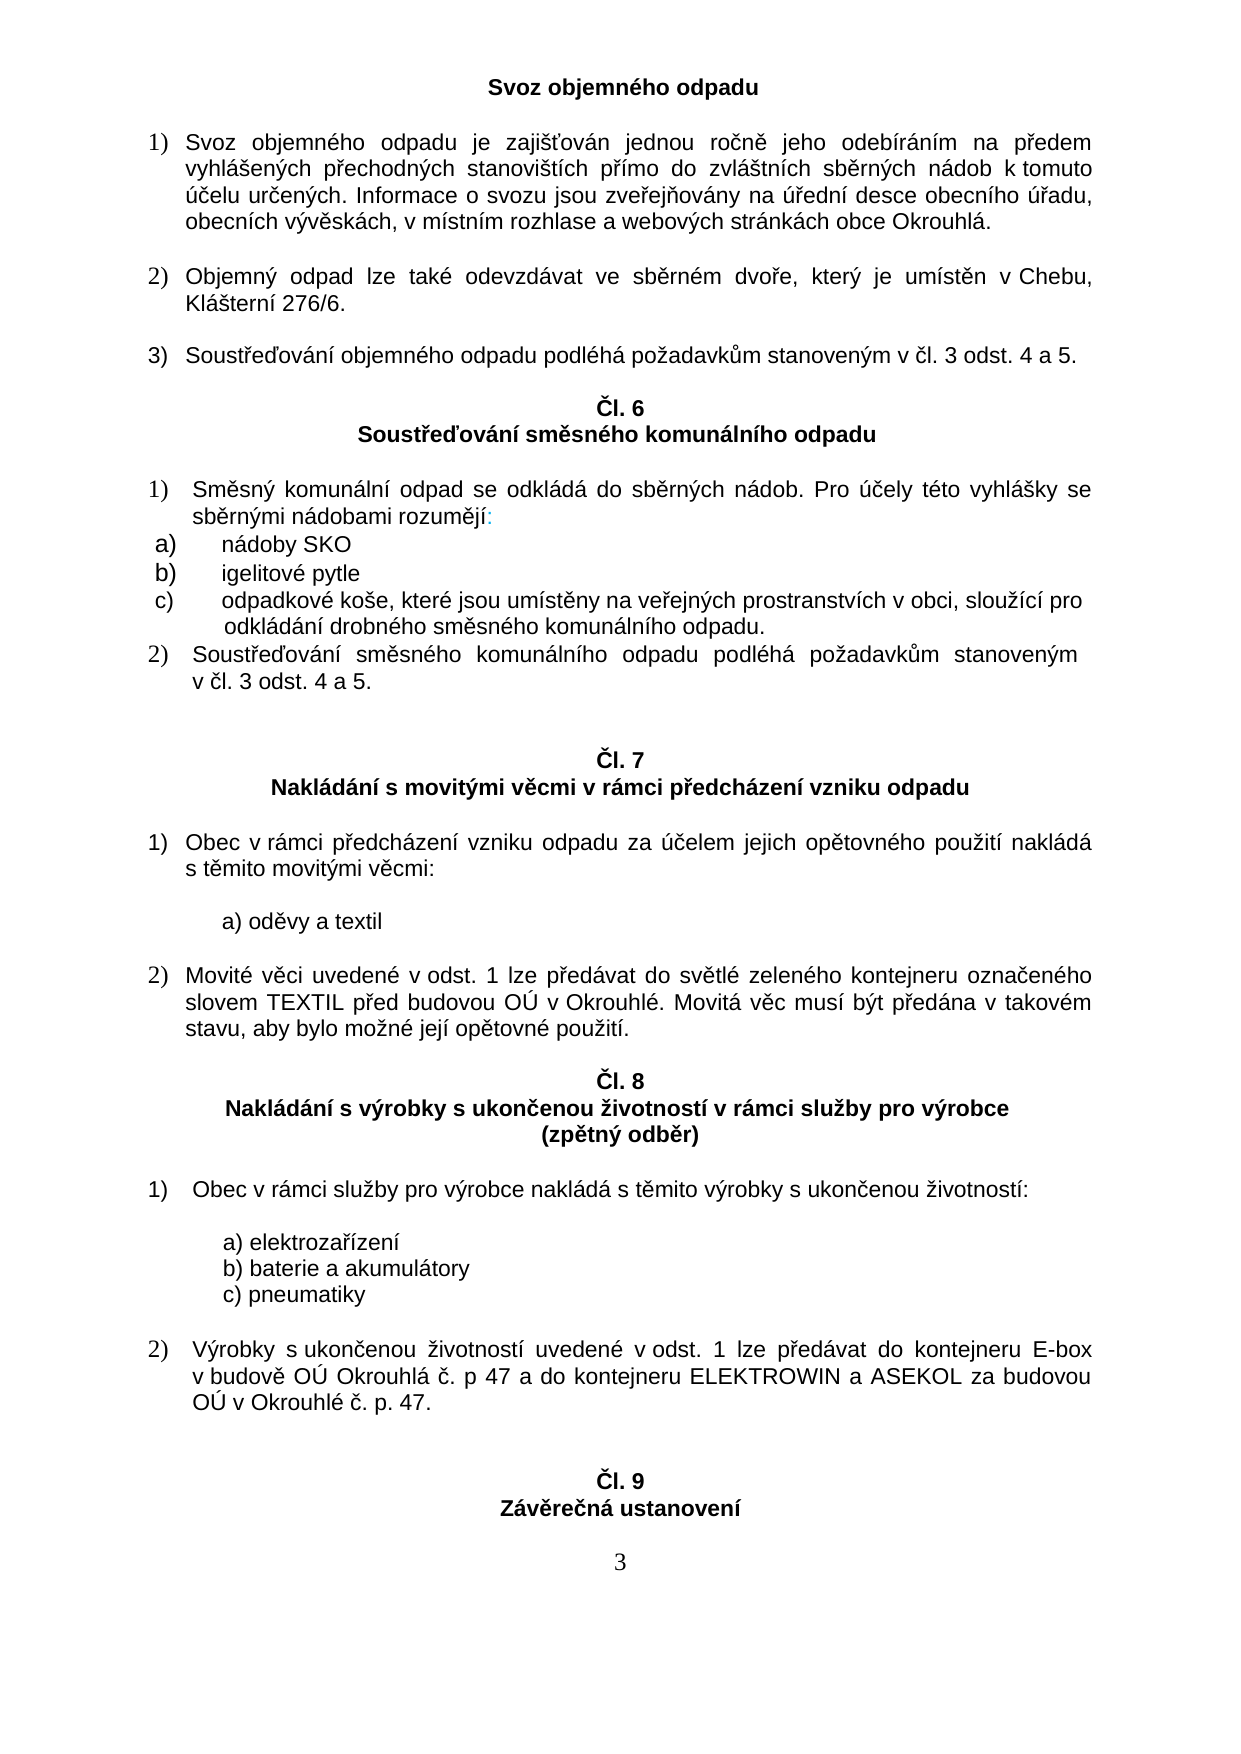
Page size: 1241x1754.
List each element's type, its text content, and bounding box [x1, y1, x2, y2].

list Směsný komunální odpad se odkládá do sběrných nádob. Pro účely této vyhlášky se sběrnými nádobami rozumějí: [148, 474, 1092, 529]
list nádoby SKO [148, 529, 1092, 558]
text a) elektrozařízení [223, 1229, 1092, 1255]
text Čl. 9 [148, 1468, 1092, 1494]
text c) pneumatiky [223, 1281, 1092, 1308]
text odkládání drobného směsného komunálního odpadu. [192, 613, 1092, 639]
list Movité věci uvedené v odst. 1 lze předávat do světlé zeleného kontejneru označeného slovem TEXTIL před budovou OÚ v Okrouhlé. Movitá věc musí být předána v takovém stavu, aby bylo možné její opětovné použití. [148, 960, 1092, 1042]
list odpadkové koše, které jsou umístěny na veřejných prostranstvích v obci, sloužící pro [148, 587, 1092, 613]
list Výrobky s ukončenou životností uvedené v odst. 1 lze předávat do kontejneru E-box v budově OÚ Okrouhlá č. p 47 a do kontejneru ELEKTROWIN a ASEKOL za budovou OÚ v Okrouhlé č. p. 47. [148, 1334, 1092, 1416]
subtitle (zpětný odběr) [148, 1121, 1092, 1147]
list Objemný odpad lze také odevzdávat ve sběrném dvoře, který je umístěn v Chebu, Klášterní 276/6. [148, 261, 1092, 316]
list Obec v rámci služby pro výrobce nakládá s těmito výrobky s ukončenou životností: [148, 1176, 1092, 1202]
list Soustřeďování směsného komunálního odpadu podléhá požadavkům stanoveným v čl. 3 odst. 4 a 5. [148, 639, 1092, 694]
list igelitové pytle [148, 558, 1092, 587]
text Čl. 7 [148, 747, 1092, 773]
text Čl. 6 [148, 395, 1092, 421]
text a) oděvy a textil [185, 908, 1092, 934]
text b) baterie a akumulátory [223, 1255, 1092, 1281]
text Čl. 8 [148, 1068, 1092, 1094]
subtitle Nakládání s movitými věcmi v rámci předcházení vzniku odpadu [148, 773, 1092, 800]
list Svoz objemného odpadu je zajišťován jednou ročně jeho odebíráním na předem vyhlášených přechodných stanovištích přímo do zvláštních sběrných nádob k tomuto účelu určených. Informace o svozu jsou zveřejňovány na úřední desce obecního úřadu, obecních vývěskách, v místním rozhlase a webových stránkách obce Okrouhlá. [148, 127, 1092, 234]
text Svoz objemného odpadu [148, 74, 1092, 100]
text Závěrečná ustanovení [148, 1494, 1092, 1521]
list Soustřeďování objemného odpadu podléhá požadavkům stanoveným v čl. 3 odst. 4 a 5. [148, 342, 1092, 368]
text Soustřeďování směsného komunálního odpadu [148, 421, 1092, 448]
list Obec v rámci předcházení vzniku odpadu za účelem jejich opětovného použití nakládá s těmito movitými věcmi: [148, 828, 1092, 881]
subtitle Nakládání s výrobky s ukončenou životností v rámci služby pro výrobce [148, 1094, 1092, 1121]
